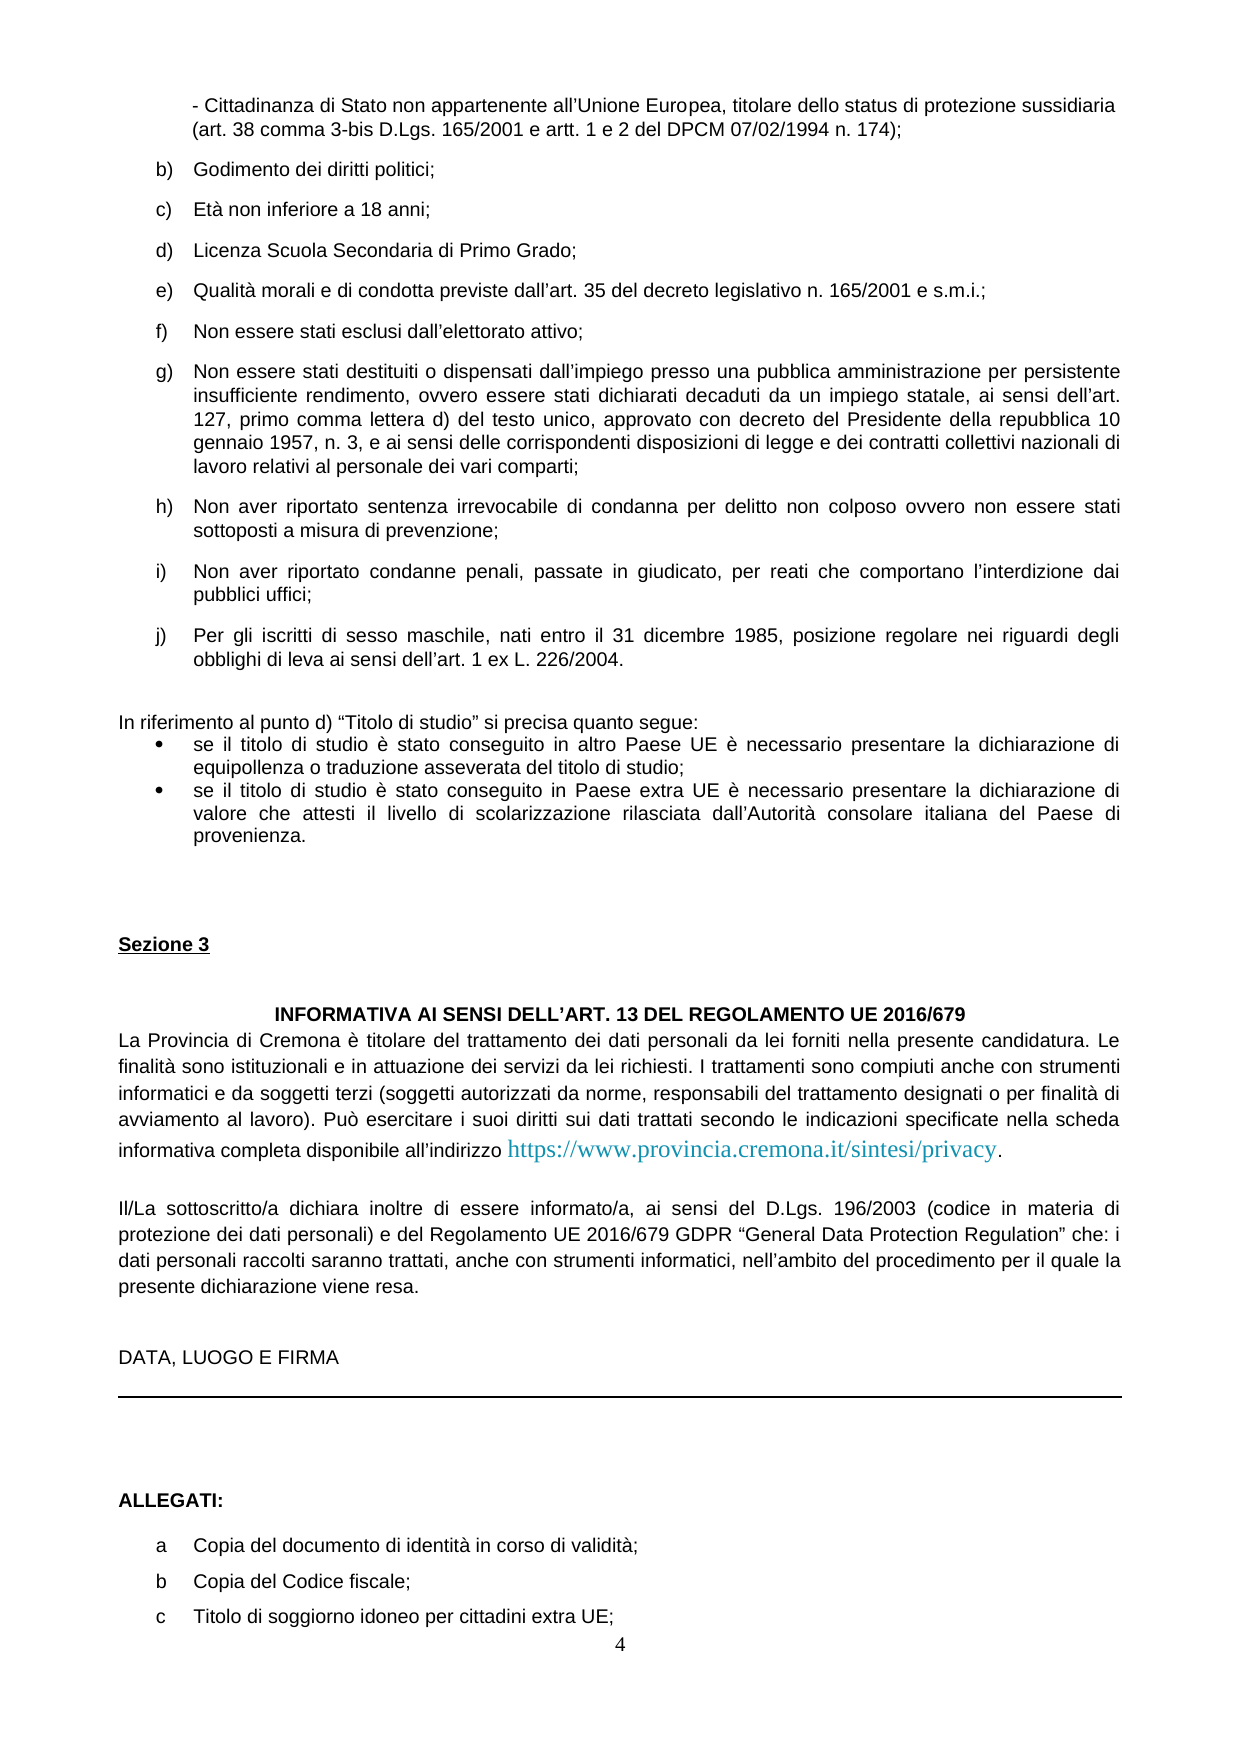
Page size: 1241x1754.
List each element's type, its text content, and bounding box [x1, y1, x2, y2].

list - Cittadinanza di Stato non appartenente all’Unione Europea, titolare dello status di protezione sussidiaria (art. 38 comma 3-bis D.Lgs. 165/2001 e artt. 1 e 2 del DPCM 07/02/1994 n. 174); [118, 94, 1122, 140]
list Qualità morali e di condotta previste dall’art. 35 del decreto legislativo n. 165/2001 e s.m.i.; [156, 279, 1122, 302]
list Non essere stati esclusi dall’elettorato attivo; [156, 319, 1122, 342]
text ALLEGATI: [118, 1489, 1122, 1512]
text La Provincia di Cremona è titolare del trattamento dei dati personali da lei forniti nella presente candidatura. Le finalità sono istituzionali e in attuazione dei servizi da lei richiesti. I trattamenti sono compiuti anche con strumenti informatici e da soggetti terzi (soggetti autorizzati da norme, responsabili del trattamento designati o per finalità di avviamento al lavoro). Può esercitare i suoi diritti sui dati trattati secondo le indicazioni specificate nella scheda informativa completa disponibile all’indirizzo https://www.provincia.cremona.it/sintesi/privacy. [118, 1029, 1122, 1163]
text In riferimento al punto d) “Titolo di studio” si precisa quanto segue: [118, 711, 1122, 733]
list Non essere stati destituiti o dispensati dall’impiego presso una pubblica amministrazione per persistente insufficiente rendimento, ovvero essere stati dichiarati decaduti da un impiego statale, ai sensi dell’art. 127, primo comma lettera d) del testo unico, approvato con decreto del Presidente della repubblica 10 gennaio 1957, n. 3, e ai sensi delle corrispondenti disposizioni di legge e dei contratti collettivi nazionali di lavoro relativi al personale dei vari comparti; [156, 360, 1122, 478]
text Sezione 3 [118, 933, 1122, 956]
text Il/La sottoscritto/a dichiara inoltre di essere informato/a, ai sensi del D.Lgs. 196/2003 (codice in materia di protezione dei dati personali) e del Regolamento UE 2016/679 GDPR “General Data Protection Regulation” che: i dati personali raccolti saranno trattati, anche con strumenti informatici, nell’ambito del procedimento per il quale la presente dichiarazione viene resa. [118, 1197, 1122, 1297]
list Copia del documento di identità in corso di validità; [156, 1534, 1122, 1557]
list se il titolo di studio è stato conseguito in altro Paese UE è necessario presentare la dichiarazione di equipollenza o traduzione asseverata del titolo di studio; [156, 733, 1122, 779]
list Non aver riportato condanne penali, passate in giudicato, per reati che comportano l’interdizione dai pubblici uffici; [156, 559, 1122, 606]
list Non aver riportato sentenza irrevocabile di condanna per delitto non colposo ovvero non essere stati sottoposti a misura di prevenzione; [156, 495, 1122, 542]
list Per gli iscritti di sesso maschile, nati entro il 31 dicembre 1985, posizione regolare nei riguardi degli obblighi di leva ai sensi dell’art. 1 ex L. 226/2004. [156, 624, 1122, 670]
list Copia del Codice fiscale; [156, 1569, 1122, 1592]
list Età non inferiore a 18 anni; [156, 198, 1122, 221]
list Godimento dei diritti politici; [156, 158, 1122, 181]
text INFORMATIVA AI SENSI DELL’ART. 13 DEL REGOLAMENTO UE 2016/679 [118, 1003, 1122, 1026]
list Licenza Scuola Secondaria di Primo Grado; [156, 239, 1122, 261]
text DATA, LUOGO E FIRMA [118, 1346, 1122, 1369]
list Titolo di soggiorno idoneo per cittadini extra UE; [156, 1605, 1122, 1627]
list se il titolo di studio è stato conseguito in Paese extra UE è necessario presentare la dichiarazione di valore che attesti il livello di scolarizzazione rilasciata dall’Autorità consolare italiana del Paese di provenienza. [156, 779, 1122, 847]
